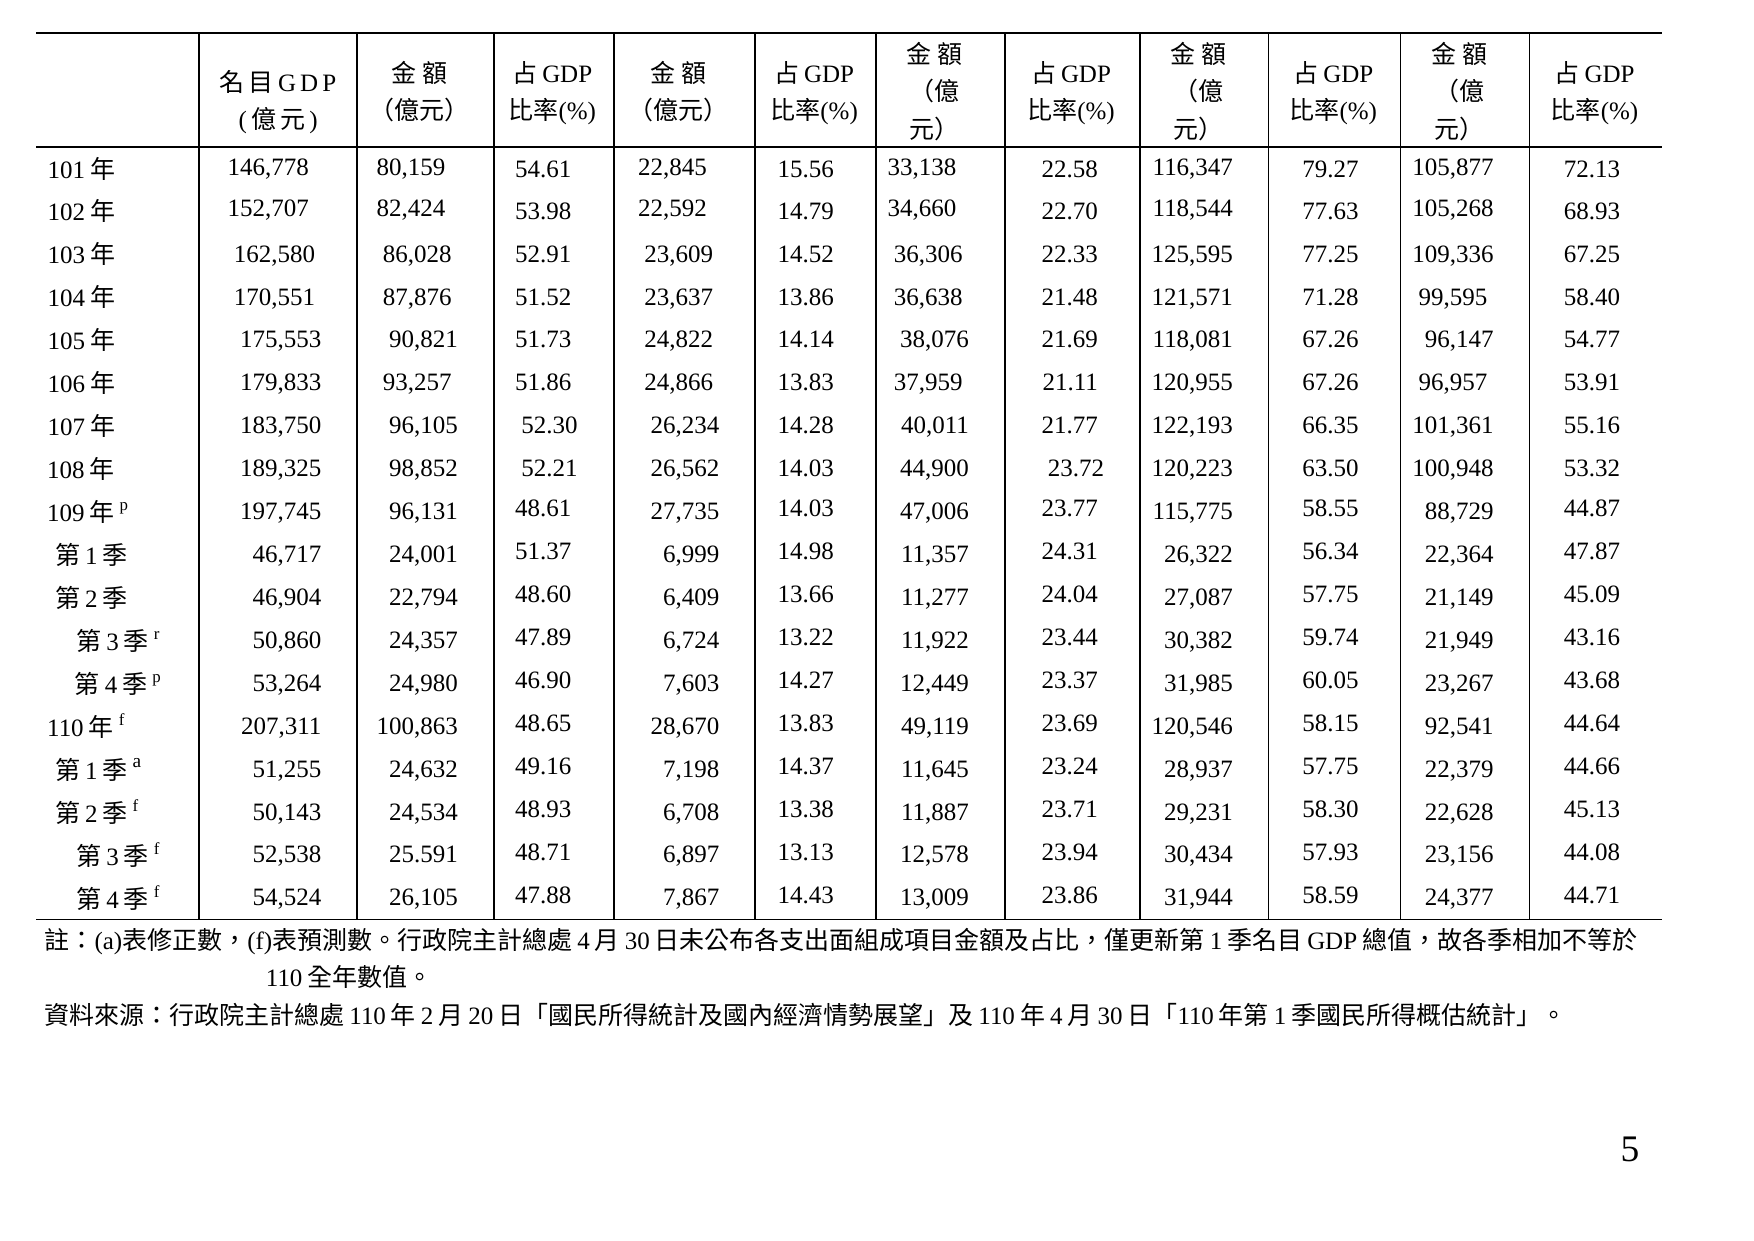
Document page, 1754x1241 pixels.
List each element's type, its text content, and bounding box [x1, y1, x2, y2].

table_cell 52.21 [495, 447, 613, 489]
table_cell 24.04 [1006, 575, 1139, 618]
table_cell 68.93 [1530, 189, 1662, 232]
table_cell 第3季f [36, 833, 198, 876]
table_cell 13.83 [756, 361, 875, 404]
table_cell 21,949 [1401, 618, 1529, 661]
table_cell 49.16 [495, 747, 613, 790]
table_cell 28,937 [1141, 747, 1268, 790]
table_cell 37,959 [877, 361, 1004, 404]
table_cell 54,524 [200, 876, 356, 919]
table_cell 44.71 [1530, 876, 1662, 919]
table_cell 96,131 [358, 490, 493, 532]
table_cell 23.86 [1006, 876, 1139, 919]
table_cell 179,833 [200, 361, 356, 404]
table_cell 第1季a [36, 747, 198, 790]
table_cell 108年 [36, 447, 198, 489]
table_cell 21.69 [1006, 318, 1139, 361]
table_cell 36,638 [877, 275, 1004, 318]
table_cell 24,001 [358, 533, 493, 575]
table_cell 98,852 [358, 447, 493, 489]
table_cell 96,147 [1401, 318, 1529, 361]
table_cell 6,409 [615, 575, 754, 618]
table_cell 44.87 [1530, 490, 1662, 532]
table_cell 24,357 [358, 618, 493, 661]
table_cell 44.66 [1530, 747, 1662, 790]
table_cell 48.71 [495, 833, 613, 876]
table_cell 45.13 [1530, 790, 1662, 833]
table_cell 金 額 （億元） [615, 34, 754, 146]
table_cell 22,379 [1401, 747, 1529, 790]
table_cell 43.16 [1530, 618, 1662, 661]
table_cell 40,011 [877, 404, 1004, 447]
table_cell 31,944 [1141, 876, 1268, 919]
table_cell 12,578 [877, 833, 1004, 876]
table_cell 26,234 [615, 404, 754, 447]
table_cell 24,632 [358, 747, 493, 790]
table_cell 54.77 [1530, 318, 1662, 361]
table_cell 67.25 [1530, 232, 1662, 275]
text 註：(a)表修正數，(f)表預測數。行政院主計總處4月30日未公布各支出面組成項目金額及占比，僅更新第1季名目GDP總值，故各季相加不等於110全年數值。 [44, 920, 1639, 995]
table_cell 48.65 [495, 704, 613, 747]
table_cell 14.79 [756, 189, 875, 232]
table_cell 175,553 [200, 318, 356, 361]
table_cell 23.44 [1006, 618, 1139, 661]
table_cell 21.11 [1006, 361, 1139, 404]
table_cell 122,193 [1141, 404, 1268, 447]
table_cell 23,267 [1401, 661, 1529, 704]
table_cell 103年 [36, 232, 198, 275]
table_cell 48.60 [495, 575, 613, 618]
table_cell 23.37 [1006, 661, 1139, 704]
table_cell 14.98 [756, 533, 875, 575]
table_cell 第3季r [36, 618, 198, 661]
table_cell 47.89 [495, 618, 613, 661]
table_cell 6,897 [615, 833, 754, 876]
table_cell 53.32 [1530, 447, 1662, 489]
table_cell 第4季f [36, 876, 198, 919]
table_cell 93,257 [358, 361, 493, 404]
table_cell 96,105 [358, 404, 493, 447]
table_cell 183,750 [200, 404, 356, 447]
table_cell 21.77 [1006, 404, 1139, 447]
table_cell 120,955 [1141, 361, 1268, 404]
table_cell 67.26 [1269, 361, 1400, 404]
table_cell 13.22 [756, 618, 875, 661]
table_cell 50,860 [200, 618, 356, 661]
table_cell 24,534 [358, 790, 493, 833]
table_cell 第2季 [36, 575, 198, 618]
table_cell 金 額 （億元） [1401, 34, 1529, 146]
table_cell 13.38 [756, 790, 875, 833]
table_cell 55.16 [1530, 404, 1662, 447]
table_cell 51.52 [495, 275, 613, 318]
table_cell 21,149 [1401, 575, 1529, 618]
table_header 名目GDP (億元) [200, 34, 356, 146]
table_cell 67.26 [1269, 318, 1400, 361]
table_cell 13.66 [756, 575, 875, 618]
table_cell 14.43 [756, 876, 875, 919]
table_cell 22,628 [1401, 790, 1529, 833]
table_cell 14.52 [756, 232, 875, 275]
table_cell 88,729 [1401, 490, 1529, 532]
table_cell 11,645 [877, 747, 1004, 790]
table_cell 7,867 [615, 876, 754, 919]
table_cell 14.03 [756, 447, 875, 489]
table_cell 26,562 [615, 447, 754, 489]
table_cell 43.68 [1530, 661, 1662, 704]
table_cell 45.09 [1530, 575, 1662, 618]
table_cell 120,546 [1141, 704, 1268, 747]
table_cell 46.90 [495, 661, 613, 704]
table_cell 71.28 [1269, 275, 1400, 318]
table_cell 占GDP 比率(%) [756, 34, 875, 146]
table_cell 36,306 [877, 232, 1004, 275]
table_cell 99,595 [1401, 275, 1529, 318]
table_cell 121,571 [1141, 275, 1268, 318]
table_cell 33,138 [877, 148, 1004, 189]
table_cell 80,159 [358, 148, 493, 189]
table_cell 106年 [36, 361, 198, 404]
table_cell 120,223 [1141, 447, 1268, 489]
table_cell 118,081 [1141, 318, 1268, 361]
table_cell 44.64 [1530, 704, 1662, 747]
table_cell 101年 [36, 148, 198, 189]
table_cell 28,670 [615, 704, 754, 747]
table_cell 25.591 [358, 833, 493, 876]
table_cell 105,268 [1401, 189, 1529, 232]
table_cell 占GDP 比率(%) [495, 34, 613, 146]
table_cell 11,357 [877, 533, 1004, 575]
table_cell 26,322 [1141, 533, 1268, 575]
table_cell 53.98 [495, 189, 613, 232]
table_cell 72.13 [1530, 148, 1662, 189]
table_cell 14.27 [756, 661, 875, 704]
table_cell 24,377 [1401, 876, 1529, 919]
table_cell 77.25 [1269, 232, 1400, 275]
table_cell 109年p [36, 490, 198, 532]
table_cell 26,105 [358, 876, 493, 919]
table_cell 29,231 [1141, 790, 1268, 833]
table_cell 23,637 [615, 275, 754, 318]
table_cell 86,028 [358, 232, 493, 275]
table_cell 14.28 [756, 404, 875, 447]
table_cell 107年 [36, 404, 198, 447]
table_cell 51,255 [200, 747, 356, 790]
table_cell 125,595 [1141, 232, 1268, 275]
table_cell 104年 [36, 275, 198, 318]
table_cell 57.75 [1269, 575, 1400, 618]
table_cell 162,580 [200, 232, 356, 275]
table_cell 53.91 [1530, 361, 1662, 404]
table_cell 22,364 [1401, 533, 1529, 575]
table_cell 189,325 [200, 447, 356, 489]
table_cell 100,863 [358, 704, 493, 747]
table_cell 24,866 [615, 361, 754, 404]
table_cell 58.59 [1269, 876, 1400, 919]
table_cell 118,544 [1141, 189, 1268, 232]
table_cell 47.88 [495, 876, 613, 919]
table_cell 58.55 [1269, 490, 1400, 532]
table_cell 102年 [36, 189, 198, 232]
table_cell 54.61 [495, 148, 613, 189]
table_cell 152,707 [200, 189, 356, 232]
table_cell 60.05 [1269, 661, 1400, 704]
table_cell 23.77 [1006, 490, 1139, 532]
table_cell 金 額 （億元） [877, 34, 1004, 146]
table_cell 13.13 [756, 833, 875, 876]
table_cell 金 額 （億元） [358, 34, 493, 146]
table_cell 13.86 [756, 275, 875, 318]
table_cell 82,424 [358, 189, 493, 232]
table_header [36, 34, 198, 146]
table_cell 30,382 [1141, 618, 1268, 661]
table_cell 占GDP 比率(%) [1006, 34, 1139, 146]
table_cell 51.37 [495, 533, 613, 575]
table_cell 11,887 [877, 790, 1004, 833]
table_cell 24,822 [615, 318, 754, 361]
table_cell 14.14 [756, 318, 875, 361]
table_cell 56.34 [1269, 533, 1400, 575]
table_cell 31,985 [1141, 661, 1268, 704]
table_cell 49,119 [877, 704, 1004, 747]
table_cell 23.71 [1006, 790, 1139, 833]
table_cell 23,156 [1401, 833, 1529, 876]
table_cell 115,775 [1141, 490, 1268, 532]
table_cell 22,845 [615, 148, 754, 189]
table_cell 90,821 [358, 318, 493, 361]
table_cell 58.30 [1269, 790, 1400, 833]
table_cell 占GDP 比率(%) [1269, 34, 1400, 146]
table_cell 22,592 [615, 189, 754, 232]
table_cell 第1季 [36, 533, 198, 575]
table_cell 22.70 [1006, 189, 1139, 232]
table_cell 22.33 [1006, 232, 1139, 275]
table_cell 47,006 [877, 490, 1004, 532]
table_cell 22,794 [358, 575, 493, 618]
table_cell 44.08 [1530, 833, 1662, 876]
table_cell 7,198 [615, 747, 754, 790]
table_cell 79.27 [1269, 148, 1400, 189]
table_cell 金 額 （億元） [1141, 34, 1268, 146]
text 資料來源：行政院主計總處110年2月20日「國民所得統計及國內經濟情勢展望」及110年4月30日「110年第1季國民所得概估統計」。 [44, 995, 1639, 1032]
table_cell 46,717 [200, 533, 356, 575]
table_cell 27,087 [1141, 575, 1268, 618]
table_cell 170,551 [200, 275, 356, 318]
table_cell 13.83 [756, 704, 875, 747]
table_cell 11,922 [877, 618, 1004, 661]
table_cell 100,948 [1401, 447, 1529, 489]
table_cell 6,999 [615, 533, 754, 575]
table_cell 109,336 [1401, 232, 1529, 275]
table_cell 23,609 [615, 232, 754, 275]
table_cell 13,009 [877, 876, 1004, 919]
table_cell 207,311 [200, 704, 356, 747]
table_cell 53,264 [200, 661, 356, 704]
table_cell 14.03 [756, 490, 875, 532]
table_cell 48.61 [495, 490, 613, 532]
table_cell 52.91 [495, 232, 613, 275]
table_cell 23.72 [1006, 447, 1139, 489]
table_cell 第2季f [36, 790, 198, 833]
table_cell 14.37 [756, 747, 875, 790]
table_cell 6,708 [615, 790, 754, 833]
table_cell 66.35 [1269, 404, 1400, 447]
table_cell 92,541 [1401, 704, 1529, 747]
table_cell 51.73 [495, 318, 613, 361]
table_cell 50,143 [200, 790, 356, 833]
table_cell 146,778 [200, 148, 356, 189]
table_cell 7,603 [615, 661, 754, 704]
table_cell 116,347 [1141, 148, 1268, 189]
table_cell 52,538 [200, 833, 356, 876]
table_cell 58.40 [1530, 275, 1662, 318]
table_cell 58.15 [1269, 704, 1400, 747]
table_cell 51.86 [495, 361, 613, 404]
table_cell 110年f [36, 704, 198, 747]
table_cell 105年 [36, 318, 198, 361]
table_cell 47.87 [1530, 533, 1662, 575]
table_cell 23.24 [1006, 747, 1139, 790]
table_cell 24.31 [1006, 533, 1139, 575]
table_cell 87,876 [358, 275, 493, 318]
table_cell 22.58 [1006, 148, 1139, 189]
table_cell 6,724 [615, 618, 754, 661]
table_cell 44,900 [877, 447, 1004, 489]
table_cell 27,735 [615, 490, 754, 532]
table_cell 59.74 [1269, 618, 1400, 661]
table_cell 24,980 [358, 661, 493, 704]
table_cell 23.94 [1006, 833, 1139, 876]
table_cell 96,957 [1401, 361, 1529, 404]
table_cell 12,449 [877, 661, 1004, 704]
table_cell 46,904 [200, 575, 356, 618]
table_cell 57.75 [1269, 747, 1400, 790]
table_cell 197,745 [200, 490, 356, 532]
table_cell 占GDP 比率(%) [1530, 34, 1662, 146]
table_cell 15.56 [756, 148, 875, 189]
table_cell 38,076 [877, 318, 1004, 361]
table_cell 63.50 [1269, 447, 1400, 489]
table_cell 52.30 [495, 404, 613, 447]
table_cell 23.69 [1006, 704, 1139, 747]
table_cell 77.63 [1269, 189, 1400, 232]
table_cell 30,434 [1141, 833, 1268, 876]
table_cell 101,361 [1401, 404, 1529, 447]
table_cell 57.93 [1269, 833, 1400, 876]
table_cell 第4季p [36, 661, 198, 704]
table_cell 11,277 [877, 575, 1004, 618]
table_cell 34,660 [877, 189, 1004, 232]
table_cell 48.93 [495, 790, 613, 833]
table_cell 105,877 [1401, 148, 1529, 189]
table_cell 21.48 [1006, 275, 1139, 318]
